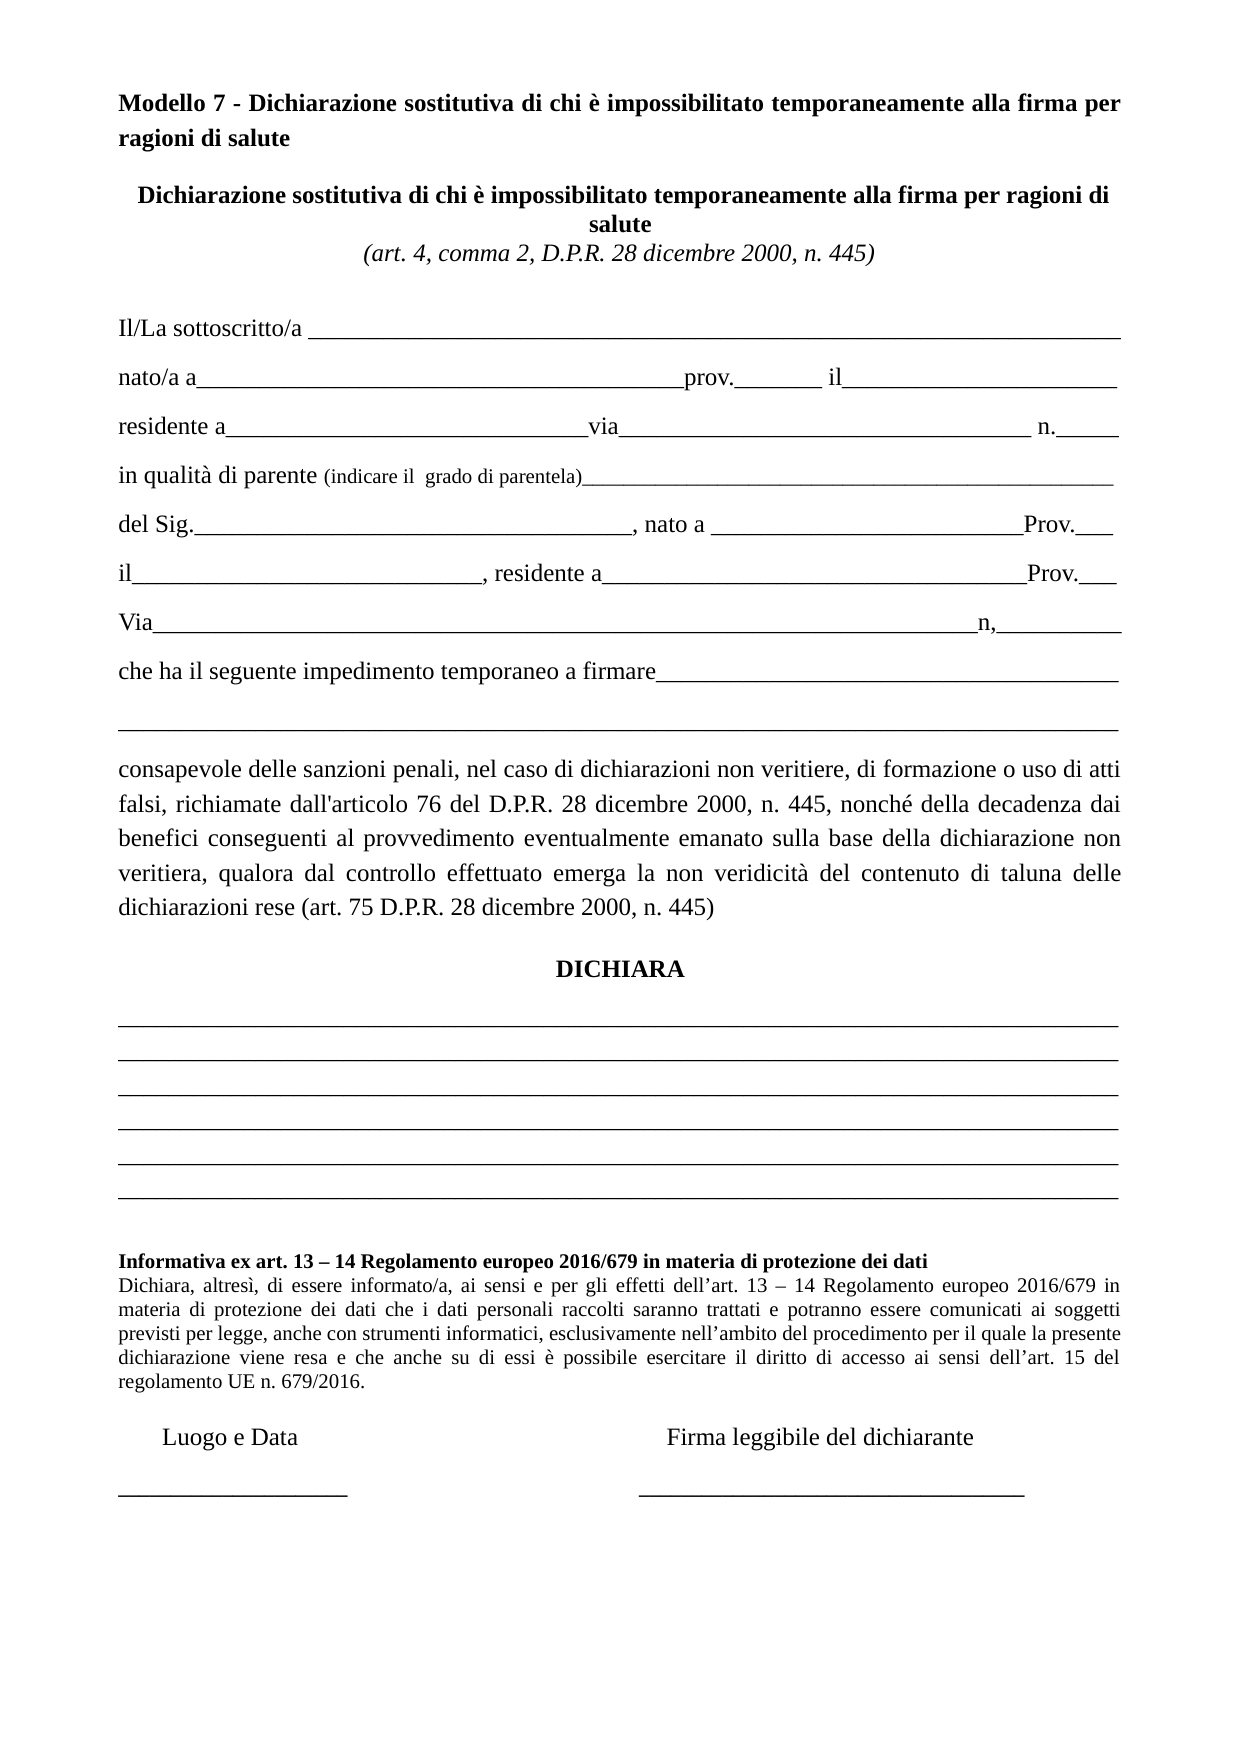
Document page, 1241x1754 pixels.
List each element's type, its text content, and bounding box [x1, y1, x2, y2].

text Luogo e Data Firma leggibile del dichiarante [118, 1422, 1122, 1451]
text del Sig.___________________________________, nato a _________________________Prov.___ [118, 509, 1122, 538]
text Informativa ex art. 13 – 14 Regolamento europeo 2016/679 in materia di protezione dei dati [118, 1249, 1122, 1273]
text Via__________________________________________________________________n,__________ [118, 607, 1122, 636]
text consapevole delle sanzioni penali, nel caso di dichiarazioni non veritiere, di formazione o uso di atti falsi, richiamate dall'articolo 76 del D.P.R. 28 dicembre 2000, n. 445, nonché della decadenza dai benefici conseguenti al provvedimento eventualmente emanato sulla base della dichiarazione non veritiera, qualora dal controllo effettuato emerga la non veridicità del contenuto di taluna delle dichiarazioni rese (art. 75 D.P.R. 28 dicembre 2000, n. 445) [118, 754, 1122, 921]
text ________________________________________________________________________________ [118, 706, 1122, 734]
text ________________________________________________________________________________________________________________________________________________________________________________________________________________________________________________________________________________________________________________________________________________________________________________________________________________________________________________________________________________________________ [118, 1001, 1122, 1202]
text Il/La sottoscritto/a _________________________________________________________________ [118, 313, 1122, 342]
text Dichiarazione sostitutiva di chi è impossibilitato temporaneamente alla firma per ragioni di salute [118, 181, 1122, 238]
text DICHIARA [118, 954, 1122, 983]
text che ha il seguente impedimento temporaneo a firmare_____________________________________ [118, 656, 1122, 685]
text nato/a a_______________________________________prov._______ il______________________ [118, 362, 1122, 391]
text (art. 4, comma 2, D.P.R. 28 dicembre 2000, n. 445) [118, 238, 1122, 267]
text in qualità di parente (indicare il grado di parentela)___________________________________________________ [118, 460, 1122, 489]
text Dichiara, altresì, di essere informato/a, ai sensi e per gli effetti dell’art. 13 – 14 Regolamento europeo 2016/679 in materia di protezione dei dati che i dati personali raccolti saranno trattati e potranno essere comunicati ai soggetti previsti per legge, anche con strumenti informatici, esclusivamente nell’ambito del procedimento per il quale la presente dichiarazione viene resa e che anche su di essi è possibile esercitare il diritto di accesso ai sensi dell’art. 15 del regolamento UE n. 679/2016. [118, 1273, 1122, 1393]
text il____________________________, residente a__________________________________Prov.___ [118, 558, 1122, 587]
text ______________________ _____________________________________ [118, 1475, 1122, 1499]
text residente a_____________________________via_________________________________ n._____ [118, 411, 1122, 440]
